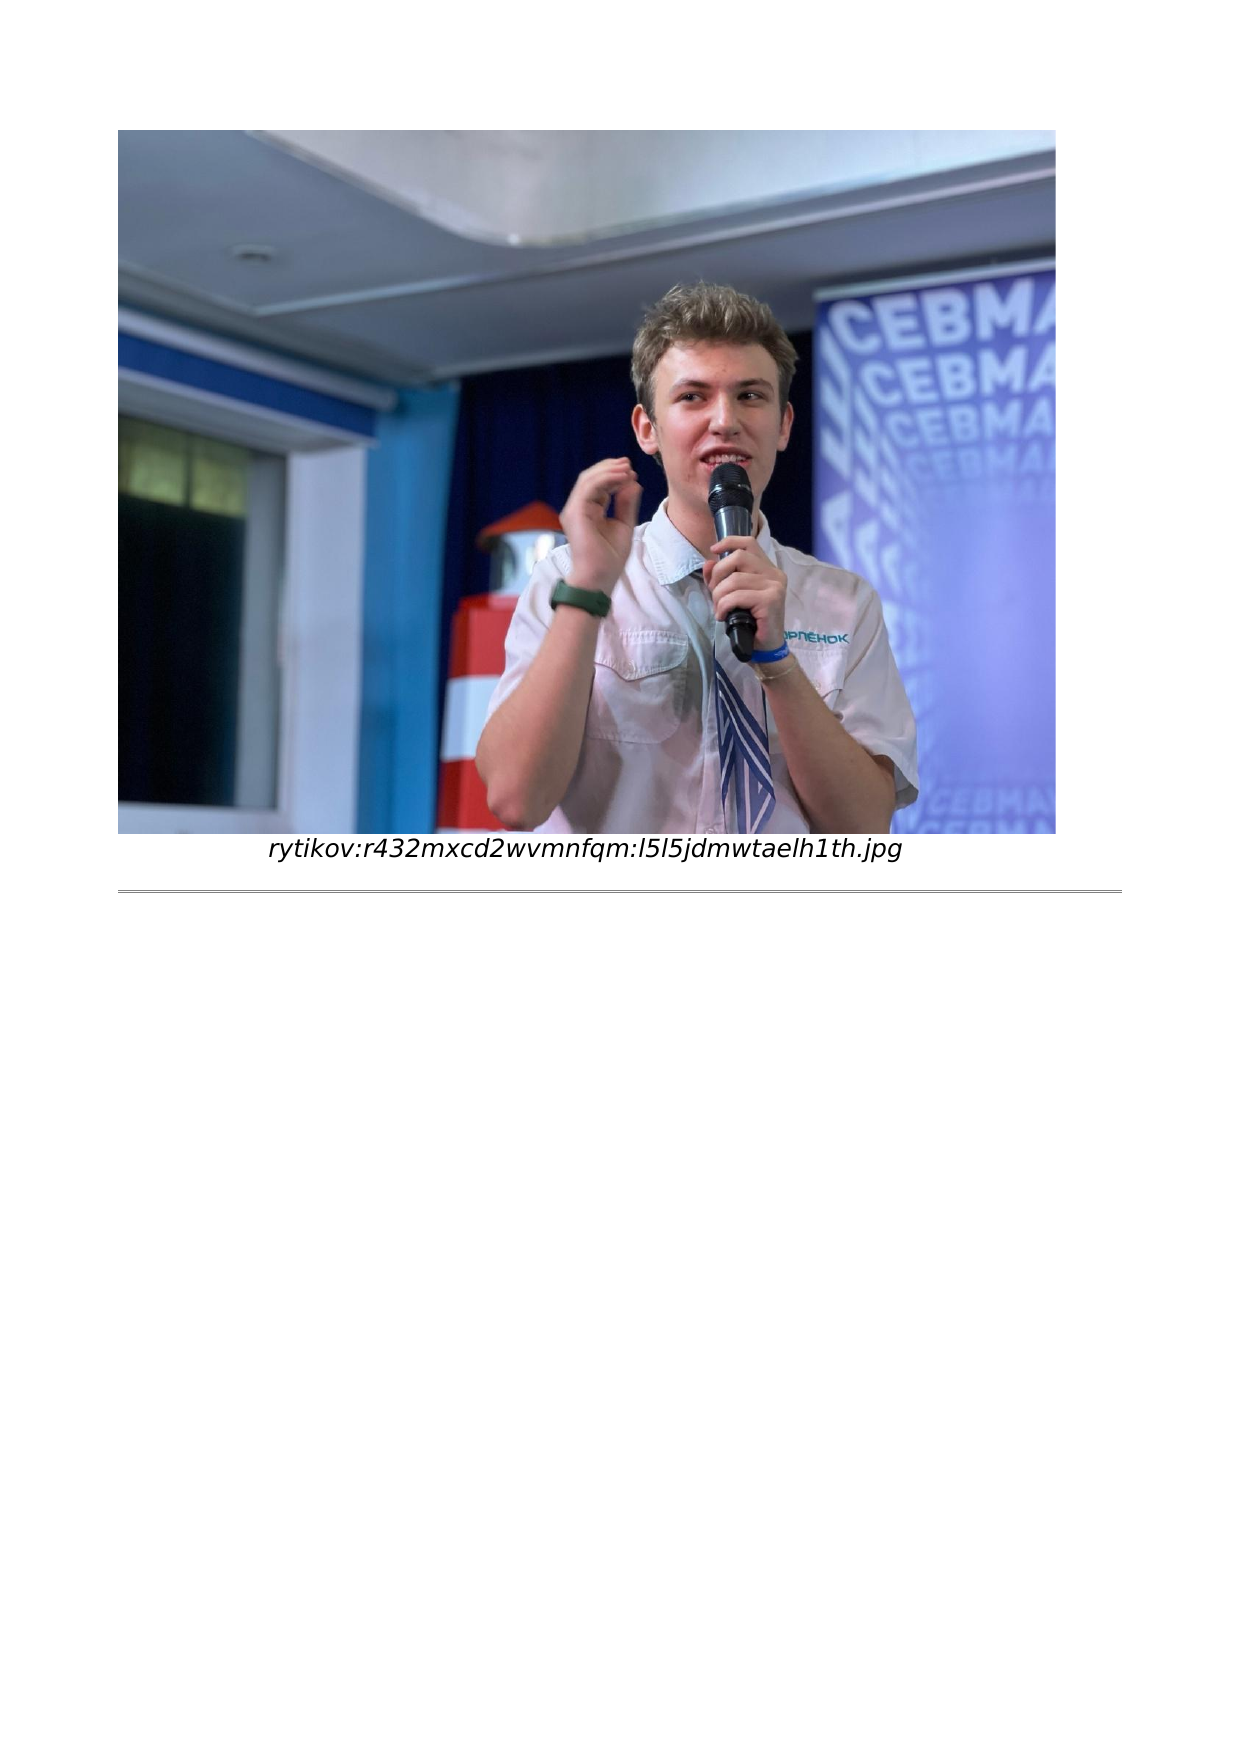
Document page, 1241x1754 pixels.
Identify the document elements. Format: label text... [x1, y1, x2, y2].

picture [118, 130, 1056, 834]
text rytikov:r432mxcd2wvmnfqm:l5l5jdmwtaelh1th.jpg [118, 834, 1056, 863]
